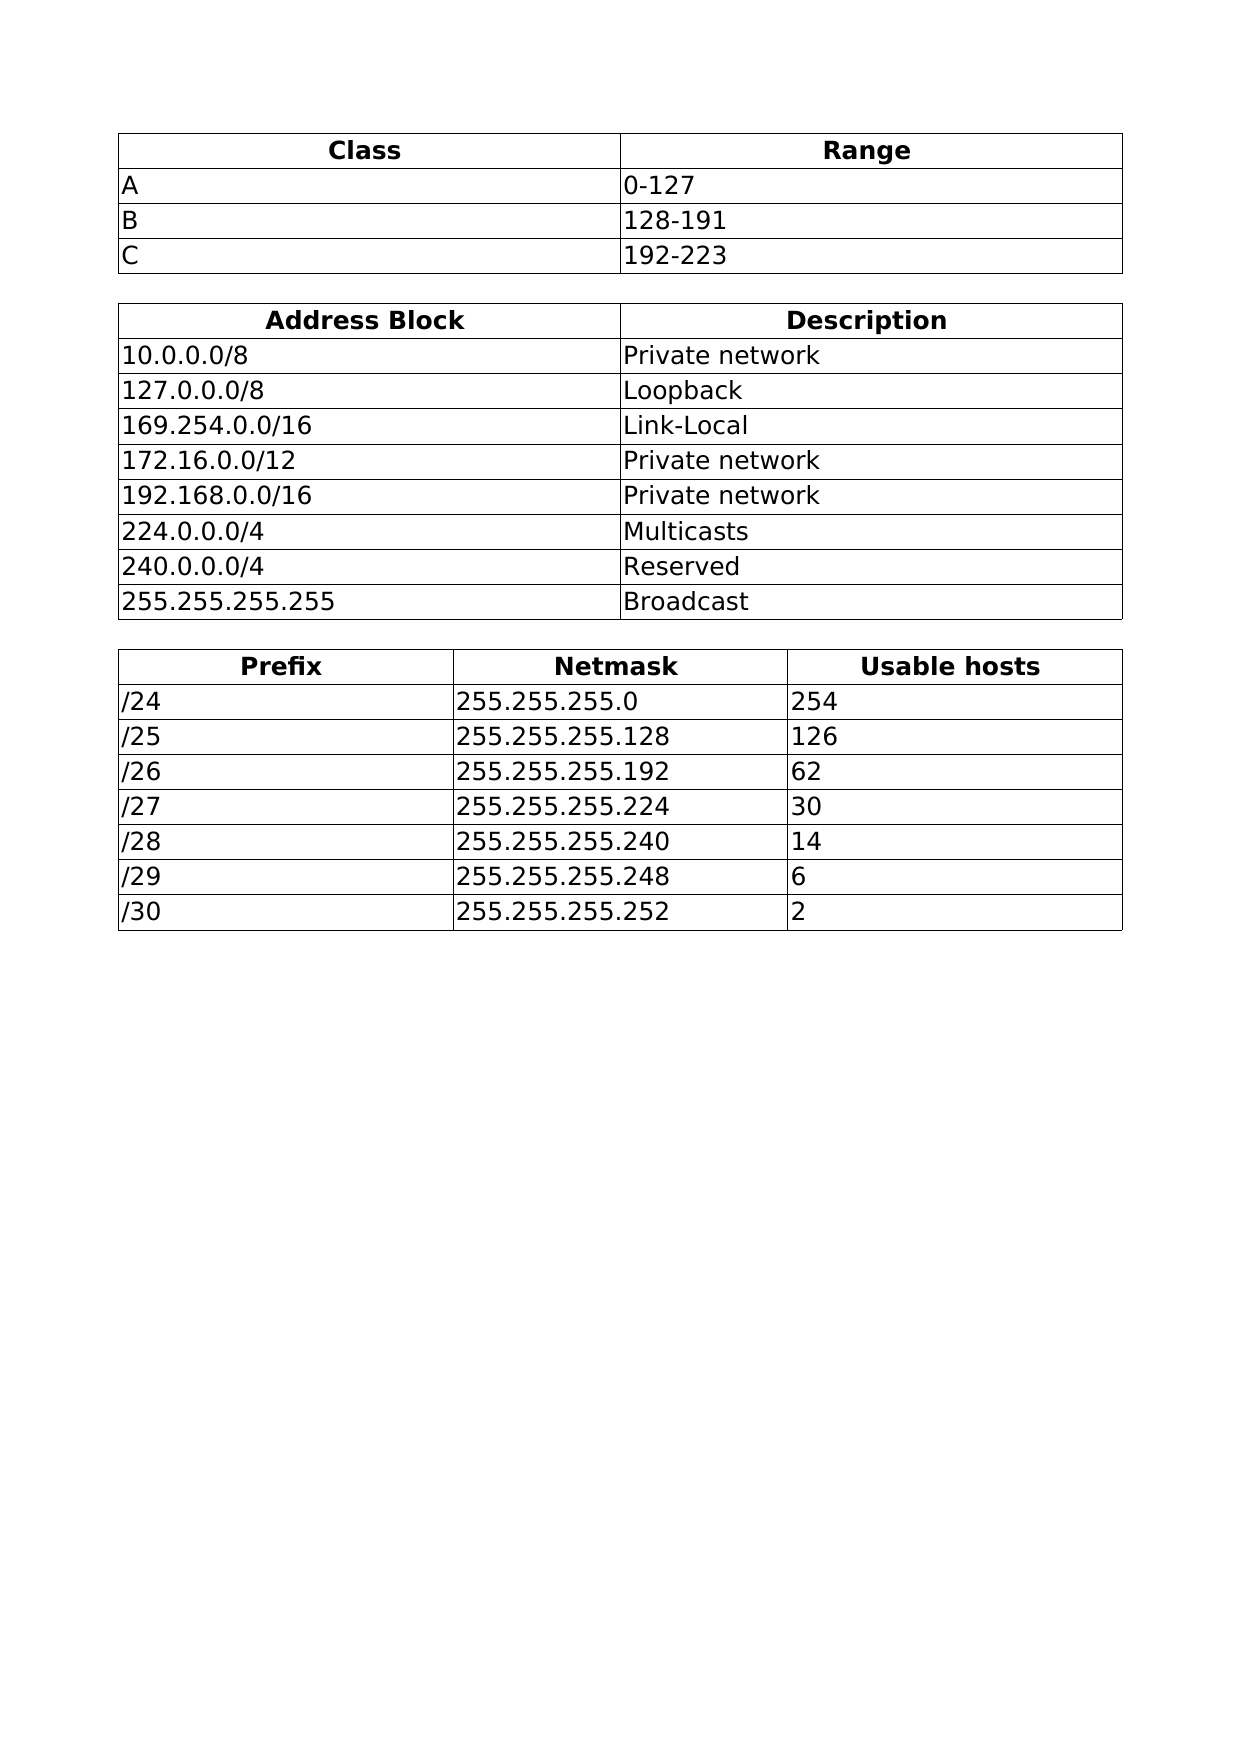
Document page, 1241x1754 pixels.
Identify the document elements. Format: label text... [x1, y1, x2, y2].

table_cell 0-127 [621, 169, 1122, 203]
table_cell Private network [621, 480, 1122, 514]
table_cell A [119, 169, 620, 203]
table_header Netmask [454, 650, 787, 684]
table_cell /24 [119, 685, 453, 719]
table_cell 255.255.255.248 [454, 860, 787, 894]
table_cell /30 [119, 895, 453, 929]
table_cell 255.255.255.192 [454, 755, 787, 789]
table_cell 62 [788, 755, 1122, 789]
table_cell /28 [119, 825, 453, 859]
table_cell 255.255.255.255 [119, 585, 620, 619]
table_cell 169.254.0.0/16 [119, 409, 620, 443]
table_cell Reserved [621, 550, 1122, 584]
table_cell 126 [788, 720, 1122, 754]
table_cell 128-191 [621, 204, 1122, 238]
table_cell 172.16.0.0/12 [119, 445, 620, 478]
table_cell Private network [621, 445, 1122, 478]
table_cell /26 [119, 755, 453, 789]
table_cell 255.255.255.252 [454, 895, 787, 929]
table_cell 255.255.255.224 [454, 790, 787, 824]
table_cell 30 [788, 790, 1122, 824]
table_cell 127.0.0.0/8 [119, 374, 620, 408]
table_cell C [119, 239, 620, 273]
table_header Usable hosts [788, 650, 1122, 684]
table_cell 240.0.0.0/4 [119, 550, 620, 584]
table_cell /25 [119, 720, 453, 754]
table_cell Broadcast [621, 585, 1122, 619]
table_cell 6 [788, 860, 1122, 894]
table_cell 14 [788, 825, 1122, 859]
table_cell /27 [119, 790, 453, 824]
table_header Description [621, 304, 1122, 338]
table_cell 255.255.255.0 [454, 685, 787, 719]
table_cell Loopback [621, 374, 1122, 408]
table_cell 2 [788, 895, 1122, 929]
table_cell 192.168.0.0/16 [119, 480, 620, 514]
table_cell 254 [788, 685, 1122, 719]
table_cell Link-Local [621, 409, 1122, 443]
table_header Range [621, 134, 1122, 168]
table_header Prefix [119, 650, 453, 684]
table_cell Private network [621, 339, 1122, 373]
table_cell B [119, 204, 620, 238]
table_cell 255.255.255.128 [454, 720, 787, 754]
table_header Class [119, 134, 620, 168]
table_header Address Block [119, 304, 620, 338]
table_cell 224.0.0.0/4 [119, 515, 620, 549]
table_cell 192-223 [621, 239, 1122, 273]
table_cell Multicasts [621, 515, 1122, 549]
table_cell 255.255.255.240 [454, 825, 787, 859]
table_cell 10.0.0.0/8 [119, 339, 620, 373]
table_cell /29 [119, 860, 453, 894]
